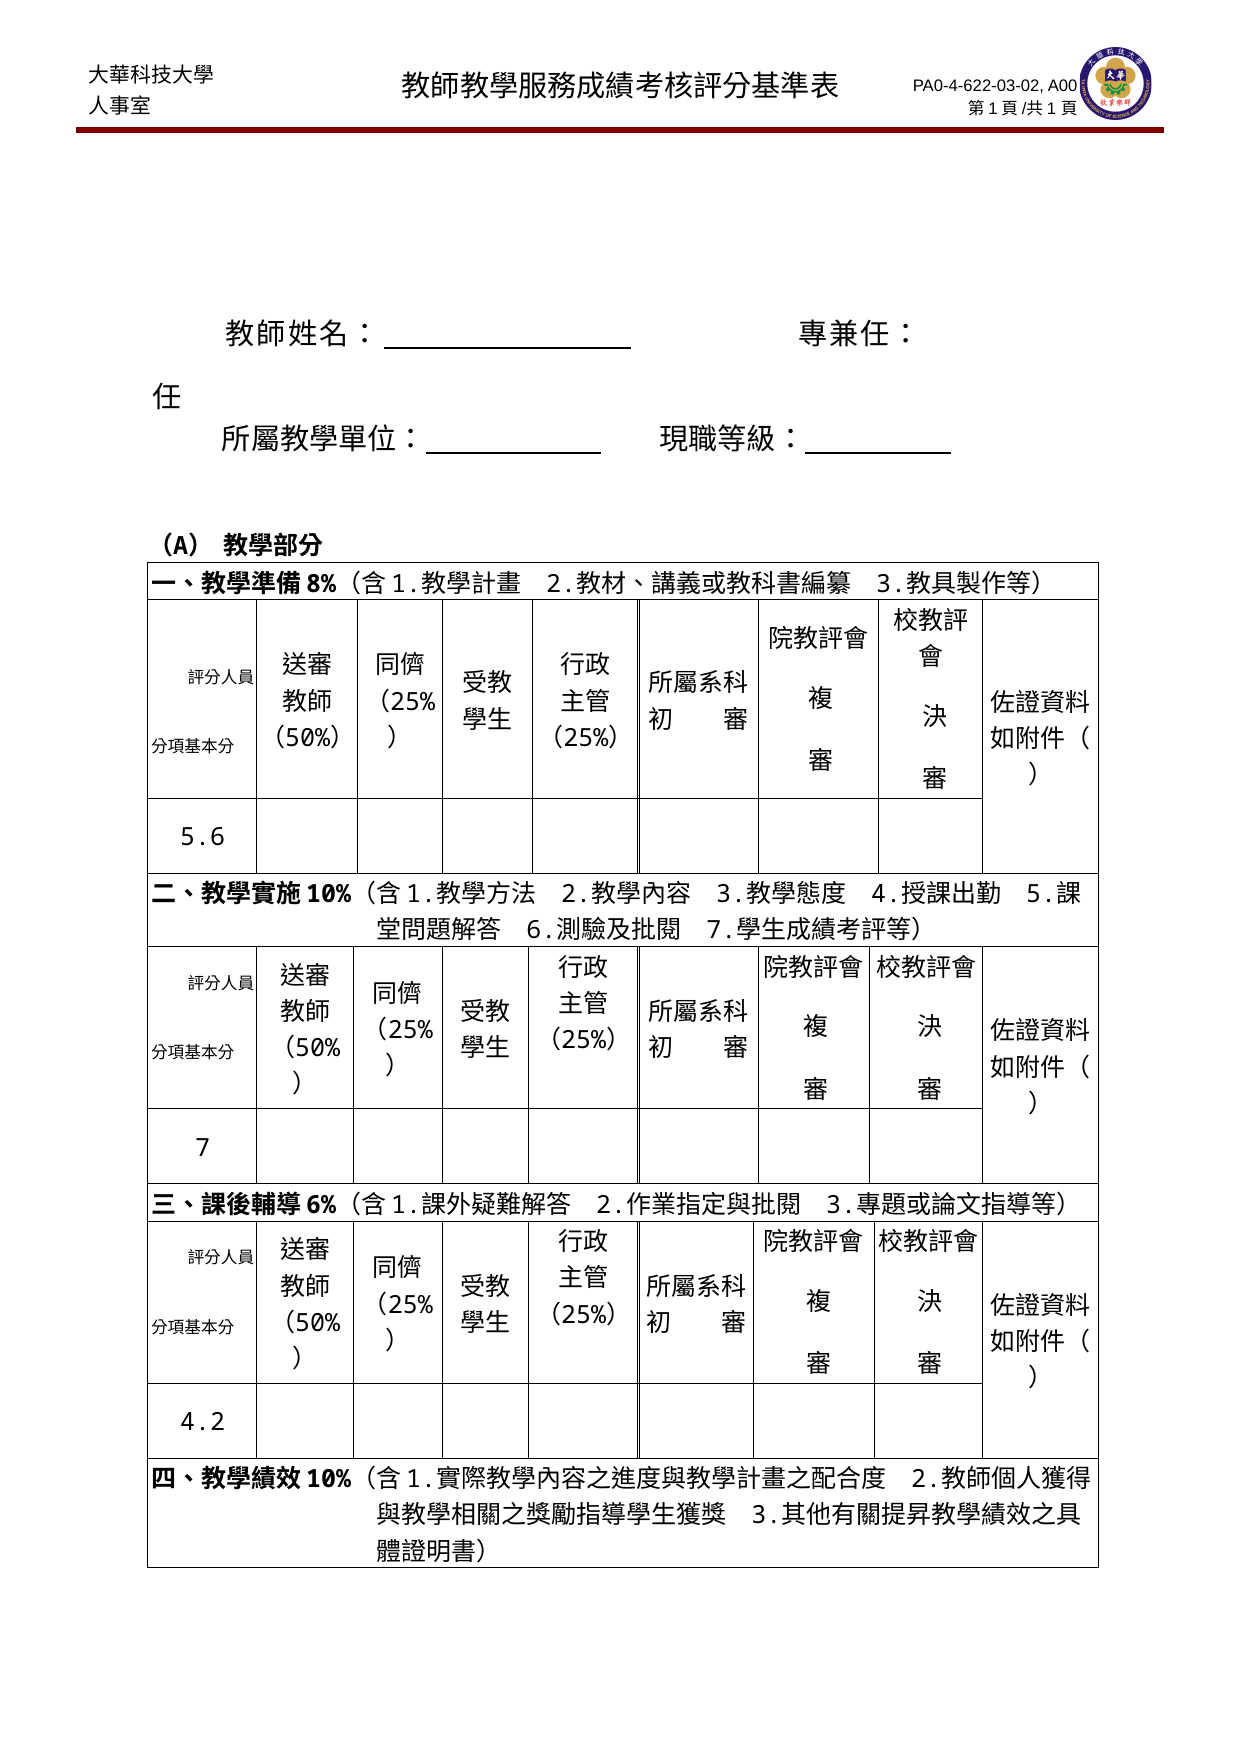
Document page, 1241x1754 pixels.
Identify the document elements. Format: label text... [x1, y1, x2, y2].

table_cell [640, 1109, 758, 1183]
table_cell 校教評會 決 審 [870, 947, 982, 1108]
table_cell [529, 1109, 637, 1183]
table_cell 同儕 （25%） [354, 1222, 442, 1383]
table_header 一、教學準備8%（含1.教學計畫 2.教材、講義或教科書編纂 3.教具製作等） [148, 563, 1098, 599]
table_cell 所屬系科 初 審 [640, 600, 758, 798]
table_cell 三、課後輔導6%（含1.課外疑難解答 2.作業指定與批閱 3.專題或論文指導等） [148, 1184, 1098, 1221]
table_cell 校教評會 決 審 [875, 1222, 982, 1383]
table_cell [443, 799, 532, 872]
table_cell 佐證資料如附件（ ） [983, 1222, 1098, 1457]
table_cell [257, 1384, 353, 1457]
table_cell [870, 1109, 982, 1183]
table_cell [354, 1109, 442, 1183]
table_cell 所屬系科 初 審 [640, 947, 758, 1108]
table_cell [759, 1109, 869, 1183]
table_cell 四、教學績效10%（含1.實際教學內容之進度與教學計畫之配合度 2.教師個人獲得與教學相關之獎勵指導學生獲獎 3.其他有關提昇教學績效之具體證明書） [148, 1459, 1098, 1567]
table_cell [640, 1384, 753, 1457]
table_cell [354, 1384, 442, 1457]
table_cell 評分人員 分項基本分 [148, 947, 256, 1108]
table_cell 受教 學生 [443, 600, 532, 798]
text 所屬教學單位： 現職等級： [148, 415, 1092, 458]
table_cell 佐證資料如附件（ ） [983, 600, 1098, 872]
table_cell 5.6 [148, 799, 256, 872]
table_cell 院教評會 複 審 [759, 600, 878, 798]
table_cell [529, 1384, 637, 1457]
table_cell 院教評會 複 審 [754, 1222, 874, 1383]
table_cell 院教評會 複 審 [759, 947, 869, 1108]
table_cell 同儕 （25%） [354, 947, 442, 1108]
text 教師姓名： 專兼任： 任 [148, 290, 1092, 415]
table_cell [640, 799, 758, 872]
table_cell [533, 799, 637, 872]
table_cell [443, 1384, 528, 1457]
table_cell [443, 1109, 528, 1183]
table_cell 受教 學生 [443, 947, 528, 1108]
table_cell 送審 教師 （50%） [257, 600, 357, 798]
table_cell 評分人員 分項基本分 [148, 600, 256, 798]
table_cell 4.2 [148, 1384, 256, 1457]
table_cell 行政 主管 （25%） [529, 1222, 637, 1383]
table_cell 行政 主管 （25%） [529, 947, 637, 1108]
table_cell 受教 學生 [443, 1222, 528, 1383]
table_cell 二、教學實施10%（含1.教學方法 2.教學內容 3.教學態度 4.授課出勤 5.課堂問題解答 6.測驗及批閱 7.學生成績考評等） [148, 874, 1098, 946]
table_cell [879, 799, 982, 872]
table_cell 佐證資料如附件（ ） [983, 947, 1098, 1183]
table_cell [257, 1109, 353, 1183]
table_cell 所屬系科 初 審 [640, 1222, 753, 1383]
table_cell 7 [148, 1109, 256, 1183]
table_cell 送審 教師 （50%） [257, 947, 353, 1108]
table_cell 同儕 （25%） [358, 600, 442, 798]
table_cell 校教評會 決 審 [879, 600, 982, 798]
table_cell [759, 799, 878, 872]
list 教學部分 [148, 526, 1092, 562]
table_cell 評分人員 分項基本分 [148, 1222, 256, 1383]
table_cell [754, 1384, 874, 1457]
table_cell 行政 主管 （25%） [533, 600, 637, 798]
table_cell [257, 799, 357, 872]
table_cell 送審 教師 （50%） [257, 1222, 353, 1383]
table_cell [358, 799, 442, 872]
table_cell [875, 1384, 982, 1457]
